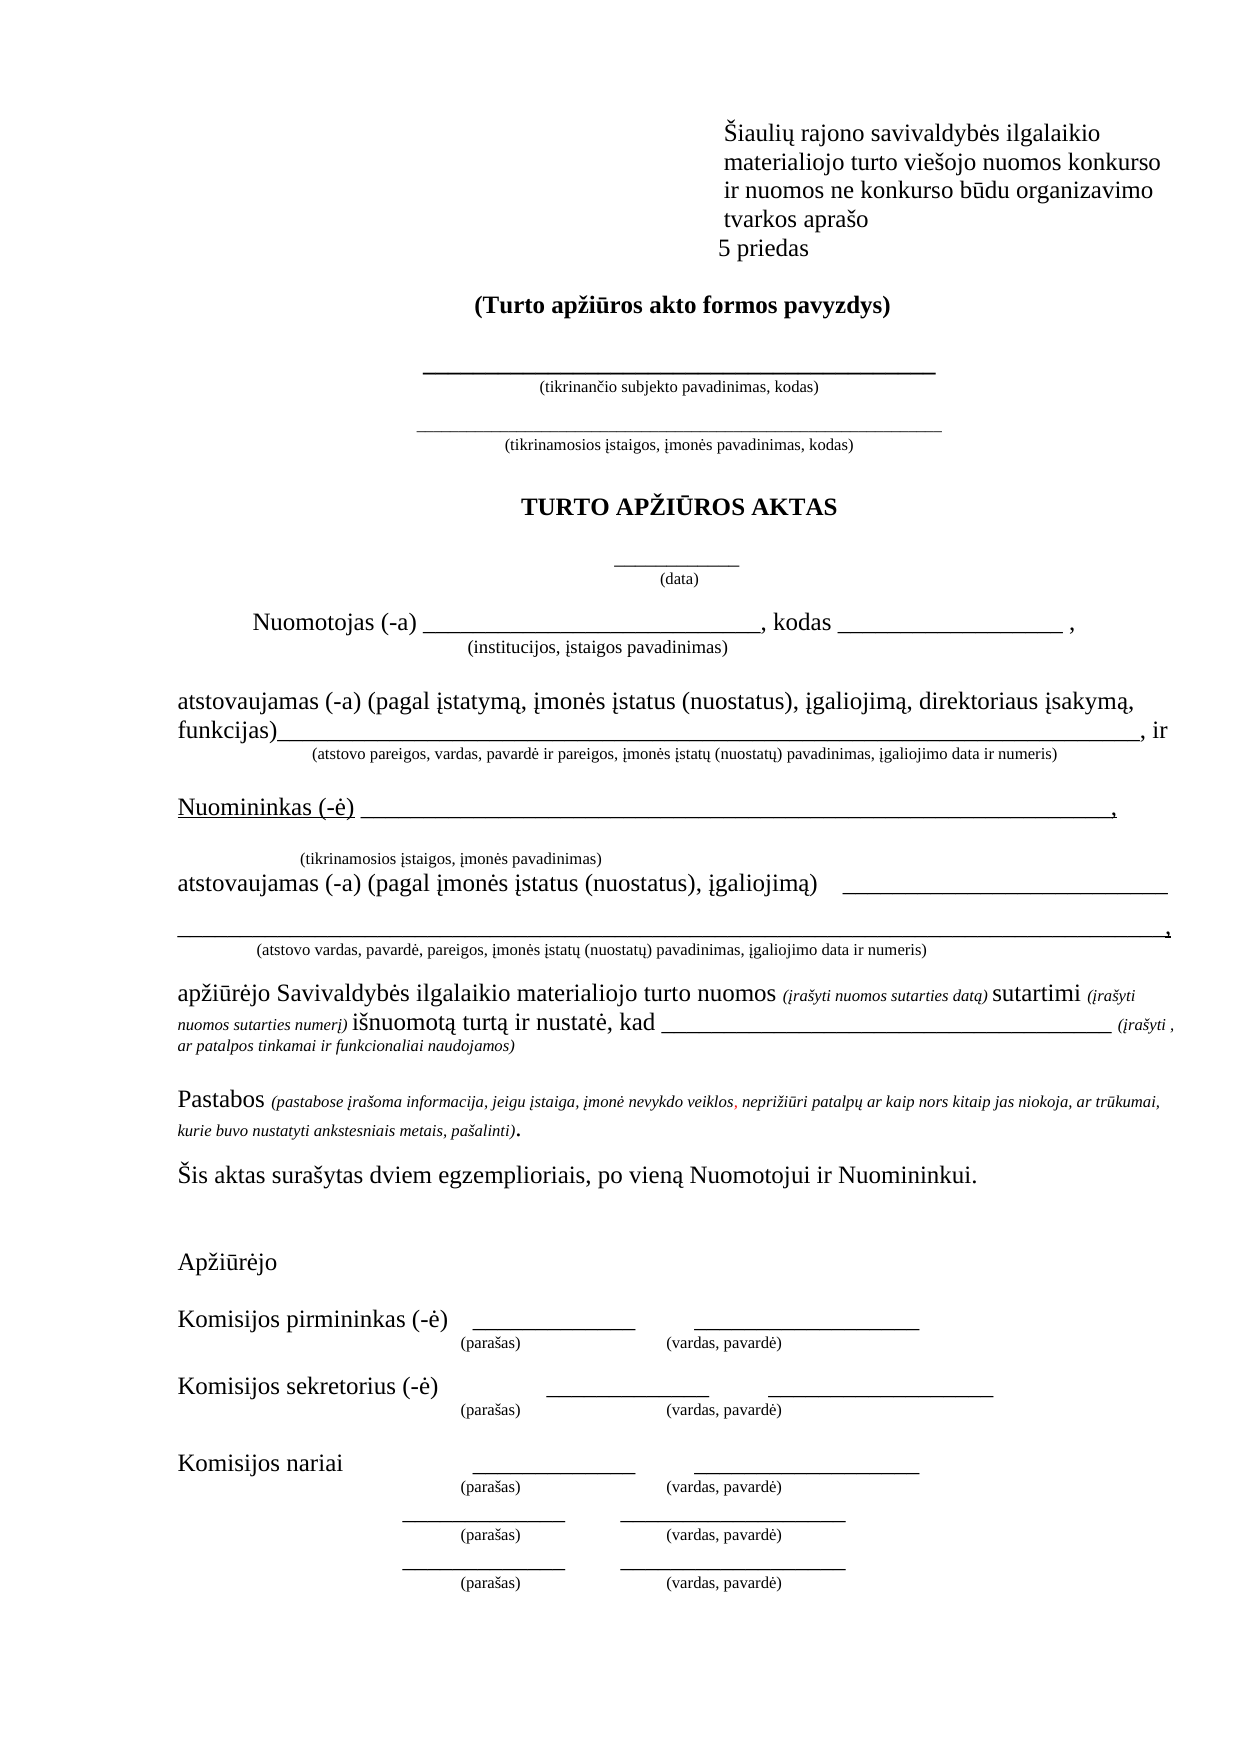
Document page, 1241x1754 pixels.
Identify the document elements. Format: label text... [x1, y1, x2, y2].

text Nuomotojas (-a) ___________________________, kodas __________________ , [177, 607, 1181, 636]
text _____________ __________________ [177, 1544, 1181, 1573]
text (atstovo pareigos, vardas, pavardė ir pareigos, įmonės įstatų (nuostatų) pavadinimas, įgaliojimo data ir numeris) [177, 744, 1181, 763]
text TURTO APŽIŪROS AKTAS [177, 492, 1181, 521]
text (tikrinamosios įstaigos, įmonės pavadinimas) [177, 849, 1181, 868]
text 5 priedas [177, 233, 1181, 262]
text Nuomininkas (-ė) ____________________________________________________________, [177, 792, 1181, 820]
text materialiojo turto viešojo nuomos konkurso [177, 147, 1181, 176]
text _______________________________________________________________ [177, 415, 1181, 434]
text (parašas) (vardas, pavardė) [177, 1477, 1181, 1496]
text (Turto apžiūros akto formos pavyzdys) [177, 291, 1181, 319]
text ____________ [177, 545, 1181, 569]
text funkcijas)_____________________________________________________________________, ir [177, 715, 1181, 744]
text (parašas) (vardas, pavardė) [177, 1573, 1181, 1592]
text Šis aktas surašytas dviem egzemplioriais, po vieną Nuomotojui ir Nuomininkui. [177, 1161, 1181, 1189]
text (parašas) (vardas, pavardė) [177, 1400, 1181, 1419]
text ir nuomos ne konkurso būdu organizavimo [177, 176, 1181, 204]
text atstovaujamas (-a) (pagal įstatymą, įmonės įstatus (nuostatus), įgaliojimą, direktoriaus įsakymą, [177, 686, 1181, 715]
text (atstovo vardas, pavardė, pareigos, įmonės įstatų (nuostatų) pavadinimas, įgaliojimo data ir numeris) [177, 940, 1181, 959]
text Šiaulių rajono savivaldybės ilgalaikio [177, 118, 1181, 147]
text (parašas) (vardas, pavardė) [177, 1525, 1181, 1544]
text Komisijos sekretorius (-ė) _____________ __________________ [177, 1371, 1181, 1400]
text Apžiūrėjo [177, 1247, 1181, 1276]
text (data) [177, 569, 1181, 588]
text (parašas) (vardas, pavardė) [177, 1333, 1181, 1352]
text _____________ __________________ [177, 1496, 1181, 1525]
text Komisijos nariai _____________ __________________ [177, 1448, 1181, 1477]
text _________________________________________ [177, 348, 1181, 377]
text tvarkos aprašo [177, 204, 1181, 233]
text (tikrinamosios įstaigos, įmonės pavadinimas, kodas) [177, 434, 1181, 453]
text Pastabos (pastabose įrašoma informacija, jeigu įstaiga, įmonė nevykdo veiklos, neprižiūri patalpų ar kaip nors kitaip jas niokoja, ar trūkumai, kurie buvo nustatyti ankstesniais metais, pašalinti). [177, 1084, 1181, 1141]
text Komisijos pirmininkas (-ė) _____________ __________________ [177, 1304, 1181, 1333]
text _______________________________________________________________________________, [177, 911, 1181, 940]
text (tikrinančio subjekto pavadinimas, kodas) [177, 377, 1181, 396]
text (institucijos, įstaigos pavadinimas) [177, 636, 1181, 686]
text atstovaujamas (-a) (pagal įmonės įstatus (nuostatus), įgaliojimą) __________________________ [177, 868, 1181, 897]
text apžiūrėjo Savivaldybės ilgalaikio materialiojo turto nuomos (įrašyti nuomos sutarties datą) sutartimi (įrašyti nuomos sutarties numerį) išnuomotą turtą ir nustatė, kad ____________________________________ (įrašyti , ar patalpos tinkamai ir funkcionaliai naudojamos) [177, 978, 1181, 1055]
